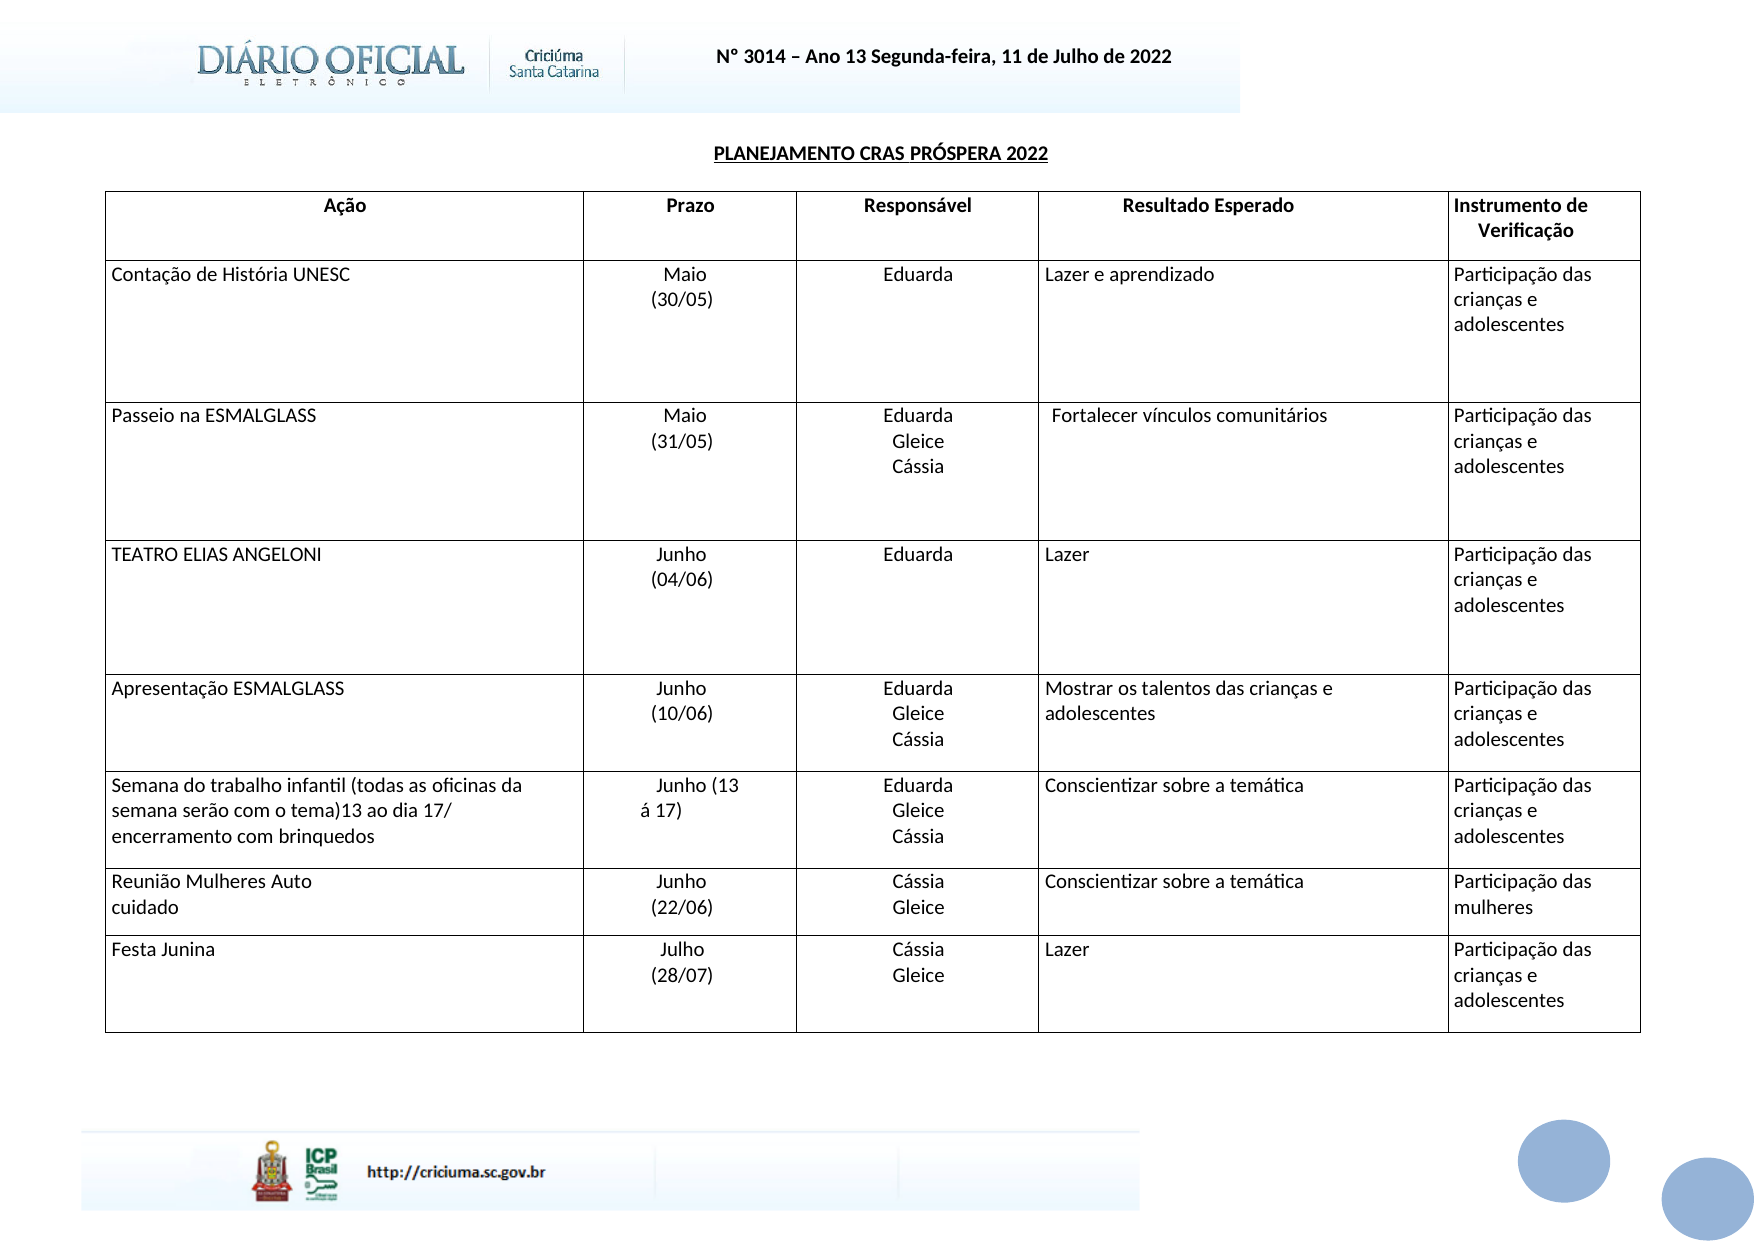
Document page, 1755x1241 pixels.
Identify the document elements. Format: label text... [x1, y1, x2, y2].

table_cell Junho (22/06) [584, 869, 796, 935]
table_cell Contação de História UNESC [106, 261, 583, 402]
table_cell Eduarda [797, 261, 1038, 402]
table_cell Junho (13 á 17) [584, 772, 796, 867]
table_cell Lazer e aprendizado [1039, 261, 1448, 402]
table_cell Participação das crianças e adolescentes [1449, 936, 1640, 1032]
table_header Responsável [797, 192, 1038, 260]
table_cell Mostrar os talentos das crianças e adolescentes [1039, 675, 1448, 771]
table_cell Maio (31/05) [584, 403, 796, 540]
table_cell Cássia Gleice [797, 936, 1038, 1032]
table_header Ação [106, 192, 583, 260]
table_cell Participação das crianças e adolescentes [1449, 675, 1640, 771]
table_cell Eduarda Gleice Cássia [797, 772, 1038, 867]
table_cell Lazer [1039, 541, 1448, 674]
table_cell Eduarda [797, 541, 1038, 674]
table_cell Semana do trabalho infantil (todas as oficinas da semana serão com o tema)13 ao dia 17/ encerramento com brinquedos [106, 772, 583, 867]
table_cell Apresentação ESMALGLASS [106, 675, 583, 771]
table_header Prazo [584, 192, 796, 260]
table_cell Participação das mulheres [1449, 869, 1640, 935]
table_cell Eduarda Gleice Cássia [797, 403, 1038, 540]
table_cell Fortalecer vínculos comunitários [1039, 403, 1448, 540]
table_cell Lazer [1039, 936, 1448, 1032]
table_cell Conscientizar sobre a temática [1039, 869, 1448, 935]
table_cell Passeio na ESMALGLASS [106, 403, 583, 540]
table_cell Participação das crianças e adolescentes [1449, 261, 1640, 402]
table_header Instrumento de Verificação [1449, 192, 1640, 260]
table_header Resultado Esperado [1039, 192, 1448, 260]
table_cell Julho (28/07) [584, 936, 796, 1032]
table_cell Participação das crianças e adolescentes [1449, 772, 1640, 867]
table_cell Junho (10/06) [584, 675, 796, 771]
table_cell Maio (30/05) [584, 261, 796, 402]
table_cell Participação das crianças e adolescentes [1449, 541, 1640, 674]
table_cell Cássia Gleice [797, 869, 1038, 935]
table_cell Eduarda Gleice Cássia [797, 675, 1038, 771]
table_cell TEATRO ELIAS ANGELONI [106, 541, 583, 674]
table_cell Reunião Mulheres Auto cuidado [106, 869, 583, 935]
table_cell Participação das crianças e adolescentes [1449, 403, 1640, 540]
text PLANEJAMENTO CRAS PRÓSPERA 2022 [7, 140, 1754, 165]
table_cell Junho (04/06) [584, 541, 796, 674]
table_cell Festa Junina [106, 936, 583, 1032]
table_cell Conscientizar sobre a temática [1039, 772, 1448, 867]
